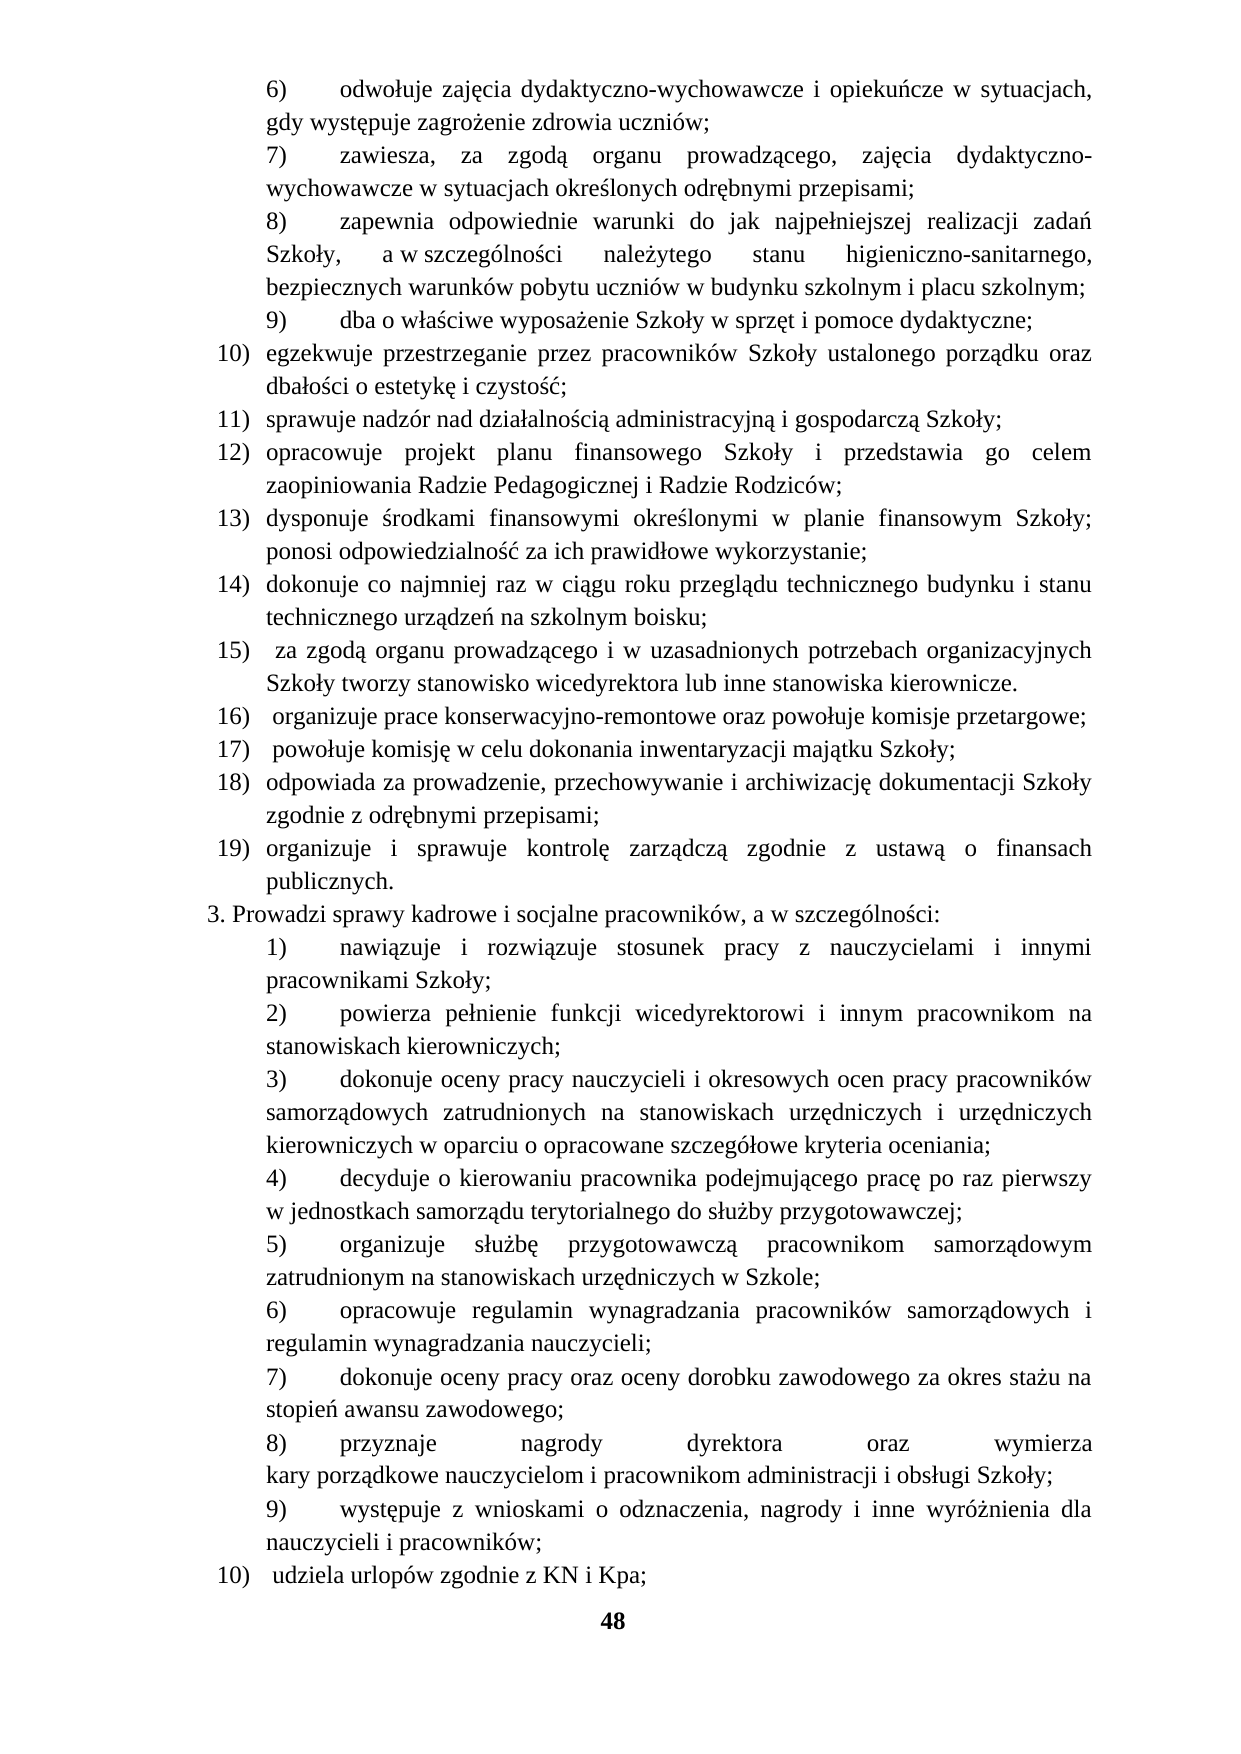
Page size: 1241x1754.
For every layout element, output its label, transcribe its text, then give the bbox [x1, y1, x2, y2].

list sprawuje nadzór nad działalnością administracyjną i gospodarczą Szkoły; [217, 404, 1093, 433]
list dba o właściwe wyposażenie Szkoły w sprzęt i pomoce dydaktyczne; [266, 305, 1093, 334]
list zapewnia odpowiednie warunki do jak najpełniejszej realizacji zadań Szkoły, a w szczególności należytego stanu higieniczno-sanitarnego, bezpiecznych warunków pobytu uczniów w budynku szkolnym i placu szkolnym; [266, 206, 1093, 301]
list za zgodą organu prowadzącego i w uzasadnionych potrzebach organizacyjnych Szkoły tworzy stanowisko wicedyrektora lub inne stanowiska kierownicze. [217, 635, 1093, 697]
list występuje z wnioskami o odznaczenia, nagrody i inne wyróżnienia dla nauczycieli i pracowników; [266, 1494, 1093, 1555]
list dysponuje środkami finansowymi określonymi w planie finansowym Szkoły; ponosi odpowiedzialność za ich prawidłowe wykorzystanie; [217, 503, 1093, 565]
list opracowuje projekt planu finansowego Szkoły i przedstawia go celem zaopiniowania Radzie Pedagogicznej i Radzie Rodziców; [217, 437, 1093, 499]
list powierza pełnienie funkcji wicedyrektorowi i innym pracownikom na stanowiskach kierowniczych; [266, 998, 1093, 1060]
list organizuje prace konserwacyjno-remontowe oraz powołuje komisje przetargowe; [217, 701, 1093, 730]
list organizuje służbę przygotowawczą pracownikom samorządowym zatrudnionym na stanowiskach urzędniczych w Szkole; [266, 1229, 1093, 1291]
list nawiązuje i rozwiązuje stosunek pracy z nauczycielami i innymi pracownikami Szkoły; [266, 932, 1093, 994]
list dokonuje oceny pracy nauczycieli i okresowych ocen pracy pracowników samorządowych zatrudnionych na stanowiskach urzędniczych i urzędniczych kierowniczych w oparciu o opracowane szczegółowe kryteria oceniania; [266, 1064, 1093, 1159]
list dokonuje co najmniej raz w ciągu roku przeglądu technicznego budynku i stanu technicznego urządzeń na szkolnym boisku; [217, 569, 1093, 631]
list Prowadzi sprawy kadrowe i socjalne pracowników, a w szczególności: [207, 899, 1093, 928]
list opracowuje regulamin wynagradzania pracowników samorządowych i regulamin wynagradzania nauczycieli; [266, 1296, 1093, 1357]
list decyduje o kierowaniu pracownika podejmującego pracę po raz pierwszy w jednostkach samorządu terytorialnego do służby przygotowawczej; [266, 1163, 1093, 1225]
list dokonuje oceny pracy oraz oceny dorobku zawodowego za okres stażu na stopień awansu zawodowego; [266, 1362, 1093, 1423]
list udziela urlopów zgodnie z KN i Kpa; [217, 1560, 1093, 1588]
list powołuje komisję w celu dokonania inwentaryzacji majątku Szkoły; [217, 734, 1093, 763]
list egzekwuje przestrzeganie przez pracowników Szkoły ustalonego porządku oraz dbałości o estetykę i czystość; [217, 338, 1093, 400]
list zawiesza, za zgodą organu prowadzącego, zajęcia dydaktyczno-wychowawcze w sytuacjach określonych odrębnymi przepisami; [266, 140, 1093, 202]
list odpowiada za prowadzenie, przechowywanie i archiwizację dokumentacji Szkoły zgodnie z odrębnymi przepisami; [217, 767, 1093, 829]
list przyznaje nagrody dyrektora oraz wymierza kary porządkowe nauczycielom i pracownikom administracji i obsługi Szkoły; [266, 1428, 1093, 1489]
list organizuje i sprawuje kontrolę zarządczą zgodnie z ustawą o finansach publicznych. [217, 833, 1093, 895]
list odwołuje zajęcia dydaktyczno-wychowawcze i opiekuńcze w sytuacjach, gdy występuje zagrożenie zdrowia uczniów; [266, 74, 1093, 136]
